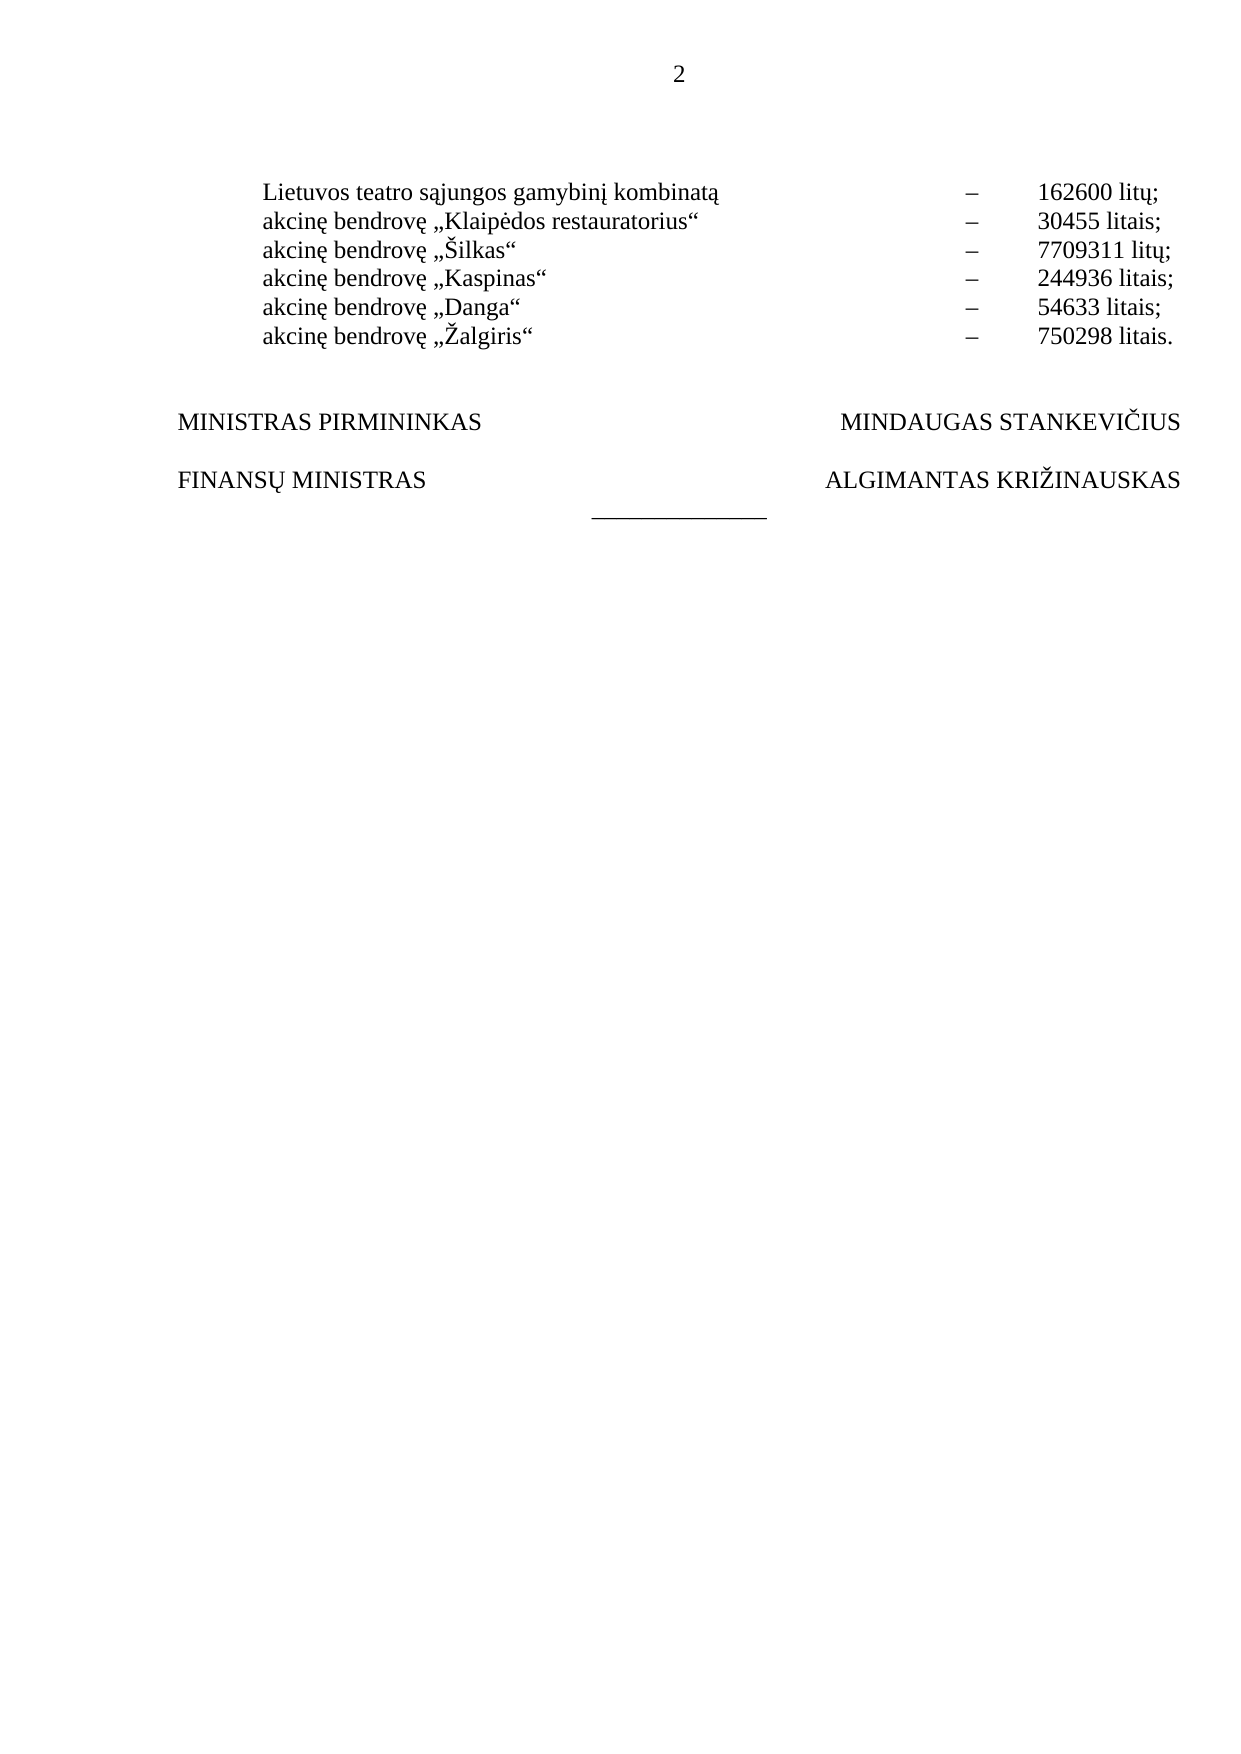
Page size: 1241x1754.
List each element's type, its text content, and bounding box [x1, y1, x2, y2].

table_cell 750298 litais. [1026, 321, 1201, 350]
table_cell – [948, 235, 1026, 263]
table_cell – [948, 177, 1026, 206]
text MINISTRAS PIRMININKAS MINDAUGAS STANKEVIČIUS [177, 407, 1181, 436]
text FINANSŲ MINISTRAS ALGIMANTAS KRIŽINAUSKAS [177, 465, 1181, 493]
table_cell – [948, 321, 1026, 350]
table_cell akcinę bendrovę „Danga“ [177, 292, 948, 321]
table_cell akcinę bendrovę „Kaspinas“ [177, 264, 948, 292]
table_cell 54633 litais; [1026, 292, 1201, 321]
text ______________ [177, 493, 1181, 522]
table_cell – [948, 206, 1026, 235]
table_cell – [948, 292, 1026, 321]
table_cell 162600 litų; [1026, 177, 1201, 206]
table_cell akcinę bendrovę „Klaipėdos restauratorius“ [177, 206, 948, 235]
table_cell – [948, 264, 1026, 292]
table_cell 30455 litais; [1026, 206, 1201, 235]
table_cell akcinę bendrovę „Žalgiris“ [177, 321, 948, 350]
table_cell 7709311 litų; [1026, 235, 1201, 263]
table_cell Lietuvos teatro sąjungos gamybinį kombinatą [177, 177, 948, 206]
table_cell 244936 litais; [1026, 264, 1201, 292]
table_cell akcinę bendrovę „Šilkas“ [177, 235, 948, 263]
